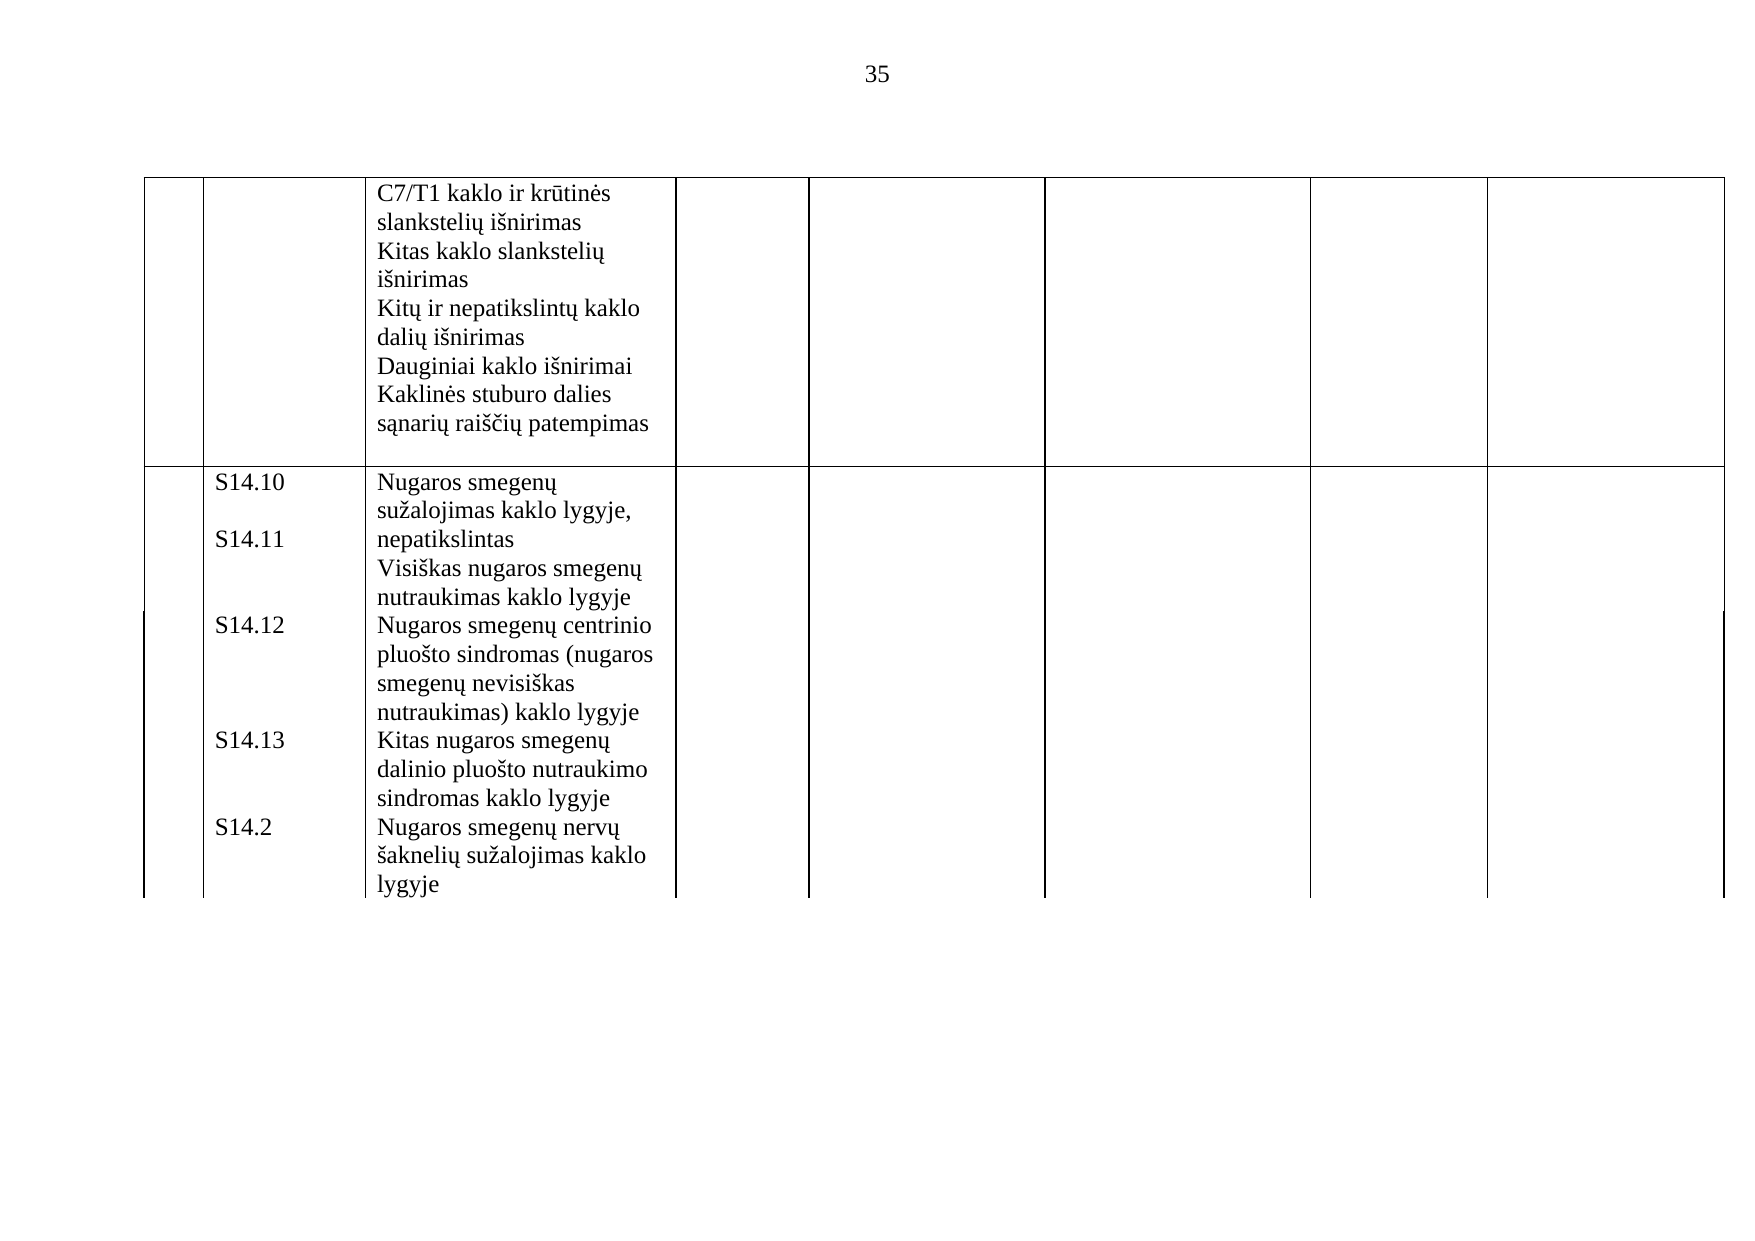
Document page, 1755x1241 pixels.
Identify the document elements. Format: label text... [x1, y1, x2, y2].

table_cell [204, 178, 365, 466]
table_cell [1046, 178, 1310, 466]
table_cell [810, 178, 1044, 466]
table_cell [1311, 611, 1487, 898]
table_cell [1046, 611, 1310, 898]
table_cell [1488, 178, 1724, 466]
table_cell [1311, 467, 1487, 611]
table_cell [677, 178, 808, 466]
table_cell [145, 467, 203, 611]
table_cell [810, 467, 1044, 611]
table_cell [145, 611, 203, 898]
table_cell [677, 611, 808, 898]
table_cell [1488, 611, 1723, 898]
table_cell S14.10 S14.11 [204, 467, 365, 611]
table_cell [145, 178, 203, 466]
table_cell [1488, 467, 1724, 611]
table_cell [1046, 467, 1310, 611]
table_cell [677, 467, 808, 611]
table_cell [1311, 178, 1487, 466]
table_cell [810, 611, 1044, 898]
table_cell Nugaros smegenų sužalojimas kaklo lygyje, nepatikslintas Visiškas nugaros smegenų nutraukimas kaklo lygyje [366, 467, 675, 611]
table_cell C7/T1 kaklo ir krūtinės slankstelių išnirimas Kitas kaklo slankstelių išnirimas Kitų ir nepatikslintų kaklo dalių išnirimas Dauginiai kaklo išnirimai Kaklinės stuburo dalies sąnarių raiščių patempimas [366, 178, 675, 466]
table_cell Nugaros smegenų centrinio pluošto sindromas (nugaros smegenų nevisiškas nutraukimas) kaklo lygyje Kitas nugaros smegenų dalinio pluošto nutraukimo sindromas kaklo lygyje Nugaros smegenų nervų šaknelių sužalojimas kaklo lygyje [366, 611, 675, 898]
table_cell S14.12 S14.13 S14.2 [204, 611, 365, 898]
